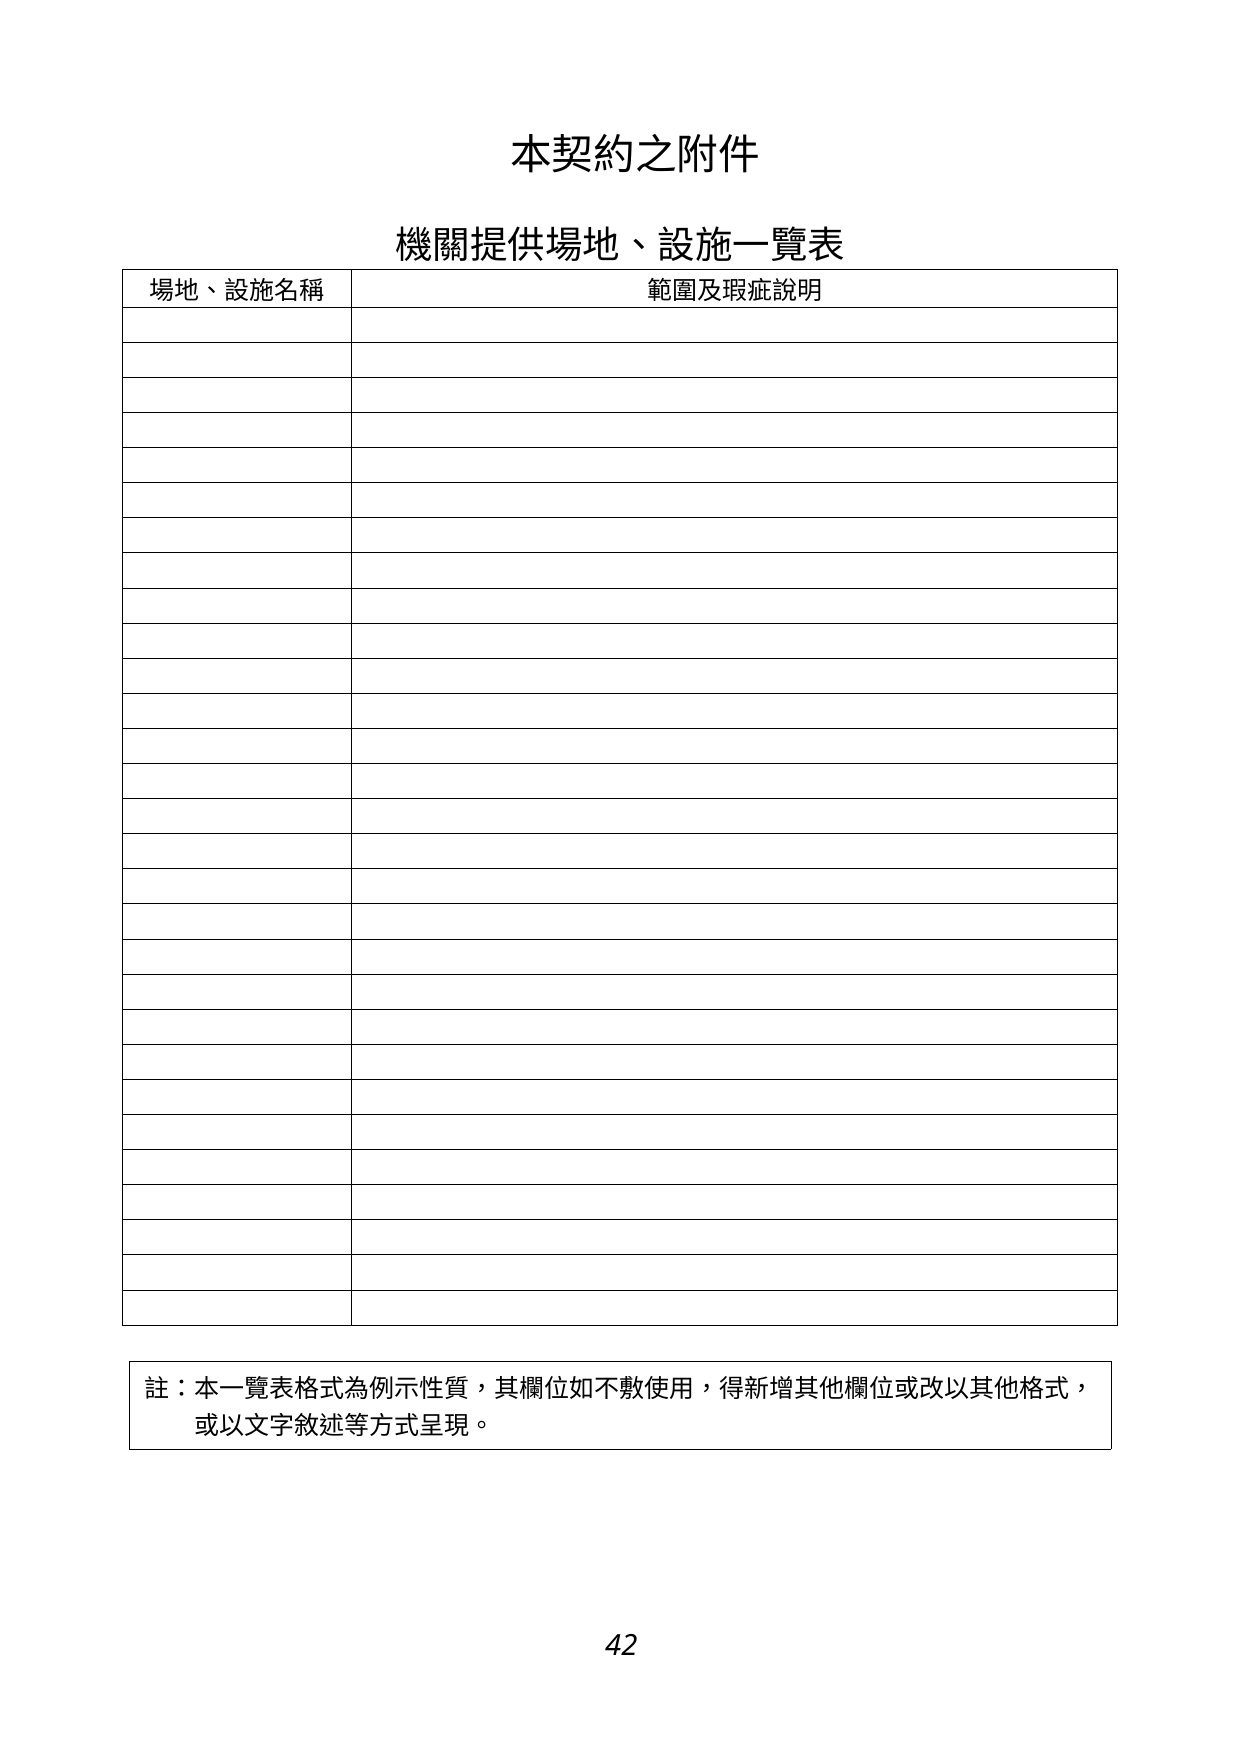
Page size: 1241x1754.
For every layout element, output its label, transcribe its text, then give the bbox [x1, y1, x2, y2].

table_cell [123, 729, 351, 763]
text 註：本一覽表格式為例示性質，其欄位如不敷使用，得新增其他欄位或改以其他格式，或以文字敘述等方式呈現。 [144, 1369, 1096, 1441]
table_cell [352, 1010, 1117, 1044]
table_cell [123, 1115, 351, 1149]
text 本契約之附件 [159, 136, 1110, 177]
table_cell [352, 1115, 1117, 1149]
table_cell [352, 624, 1117, 658]
table_cell [352, 553, 1117, 587]
table_cell [352, 764, 1117, 798]
table_cell [352, 378, 1117, 412]
table_cell [352, 694, 1117, 728]
table_cell [352, 1045, 1117, 1079]
table_cell [352, 975, 1117, 1009]
table_cell [352, 1255, 1117, 1289]
table_cell [123, 308, 351, 342]
table_cell [352, 1080, 1117, 1114]
table_cell [123, 1291, 351, 1324]
table_cell [352, 1220, 1117, 1254]
table_cell [352, 1291, 1117, 1324]
table_header 機關提供場地、設施一覽表 [123, 190, 1117, 269]
table_cell [352, 413, 1117, 447]
table_cell [123, 1220, 351, 1254]
table_cell [123, 1185, 351, 1219]
table_cell [123, 553, 351, 587]
table_cell [352, 799, 1117, 833]
table_cell [352, 1185, 1117, 1219]
table_cell [123, 1010, 351, 1044]
table_cell [123, 483, 351, 517]
table_cell [123, 448, 351, 482]
table_cell 範圍及瑕疵說明 [352, 270, 1117, 307]
table_cell [352, 834, 1117, 868]
table_cell [123, 659, 351, 693]
table_cell [352, 448, 1117, 482]
table_cell [123, 413, 351, 447]
table_cell [352, 483, 1117, 517]
table_cell [123, 1255, 351, 1289]
table_cell [352, 940, 1117, 973]
table_cell [123, 1045, 351, 1079]
table_cell [123, 378, 351, 412]
table_cell [123, 624, 351, 658]
table_cell [123, 1150, 351, 1184]
table_cell [123, 799, 351, 833]
table_cell [352, 518, 1117, 552]
table_cell [123, 589, 351, 622]
table_cell [352, 659, 1117, 693]
table_cell [123, 694, 351, 728]
table_cell [352, 308, 1117, 342]
table_cell [123, 940, 351, 973]
table_cell [352, 589, 1117, 622]
table_cell [123, 343, 351, 377]
table_cell [123, 975, 351, 1009]
table_cell [123, 869, 351, 903]
table_cell [123, 518, 351, 552]
table_cell [123, 834, 351, 868]
table_cell [352, 1150, 1117, 1184]
table_cell [123, 904, 351, 938]
table_cell [352, 343, 1117, 377]
table_cell [352, 904, 1117, 938]
table_cell [123, 1080, 351, 1114]
table_cell [123, 764, 351, 798]
table_cell 場地、設施名稱 [123, 270, 351, 307]
table_cell [352, 729, 1117, 763]
table_cell [352, 869, 1117, 903]
